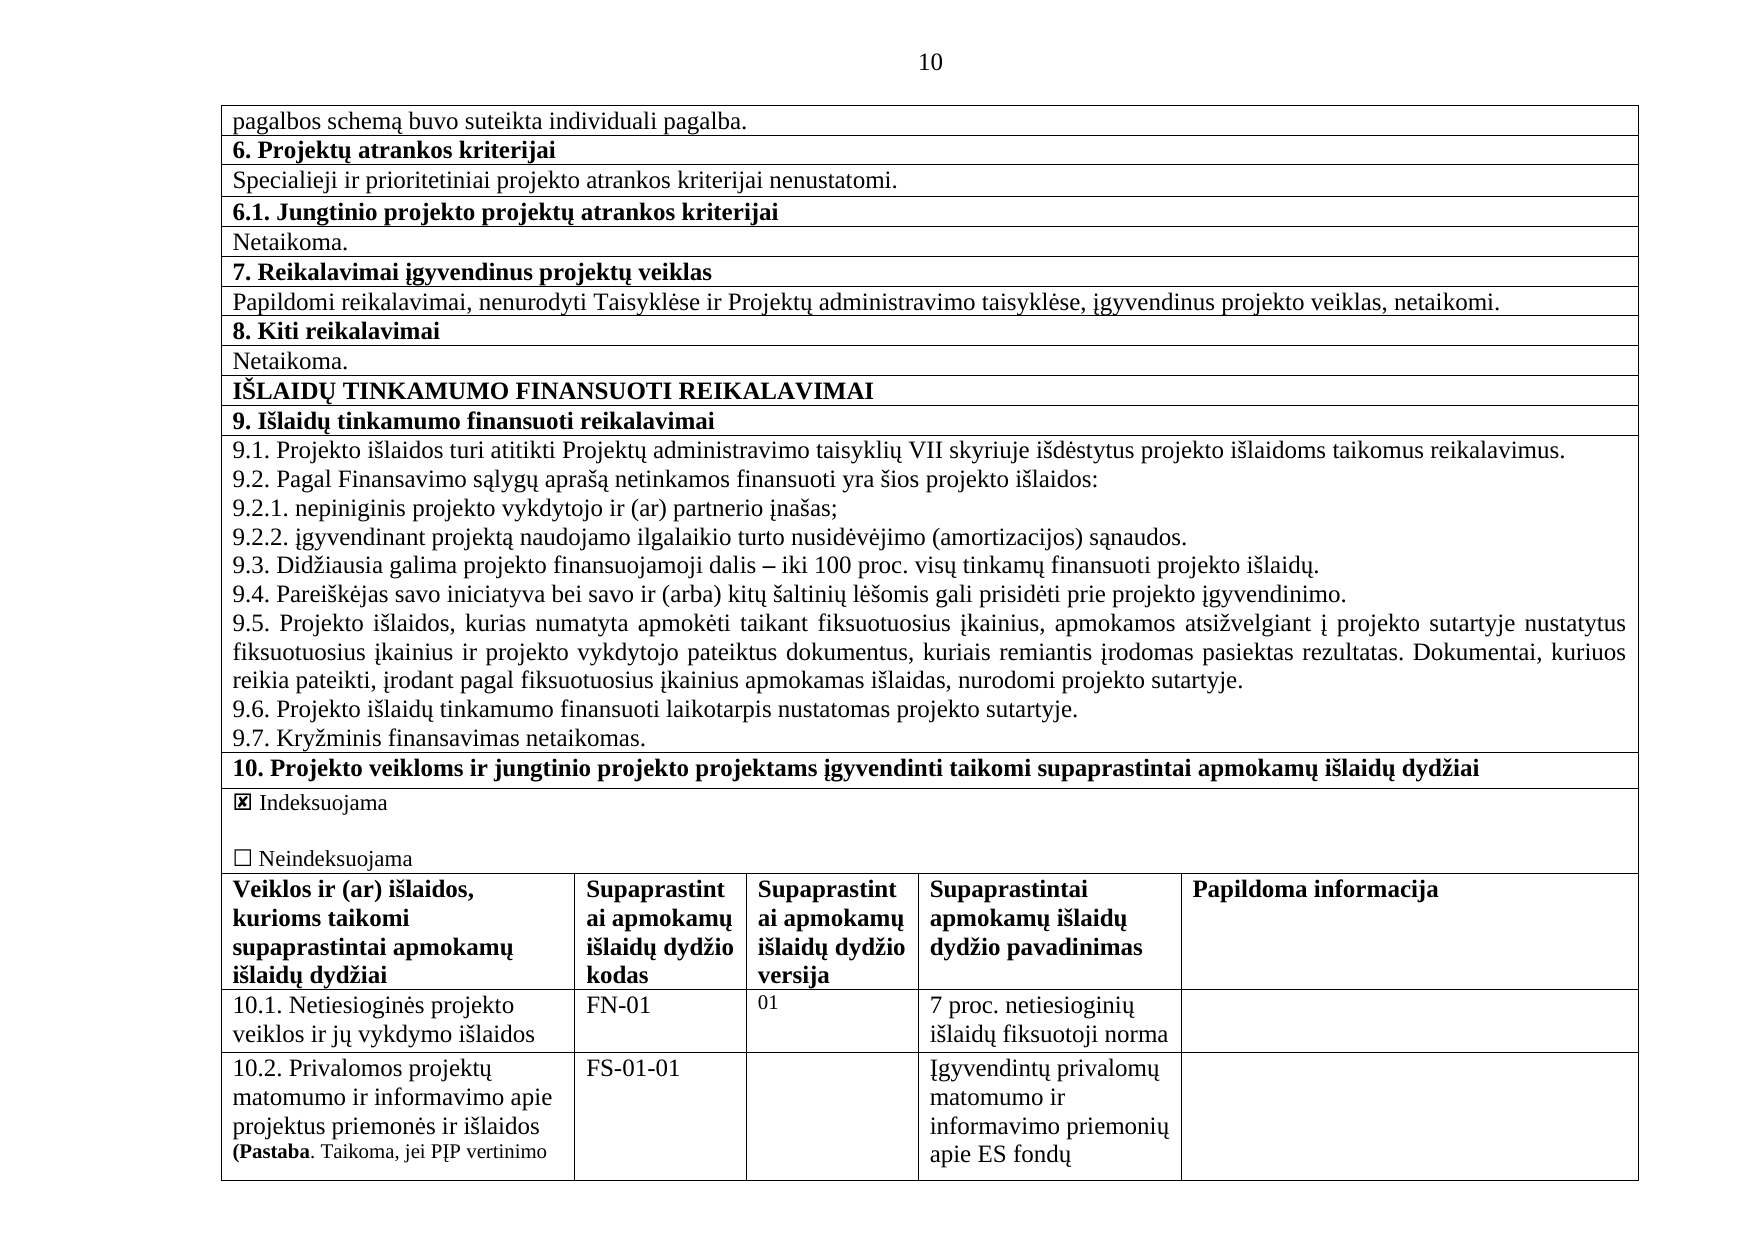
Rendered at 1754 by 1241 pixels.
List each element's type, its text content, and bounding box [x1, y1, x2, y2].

table_cell 10.1. Netiesioginės projekto veiklos ir jų vykdymo išlaidos [222, 990, 574, 1052]
table_cell 9.1. Projekto išlaidos turi atitikti Projektų administravimo taisyklių VII skyriuje išdėstytus projekto išlaidoms taikomus reikalavimus. 9.2. Pagal Finansavimo sąlygų aprašą netinkamos finansuoti yra šios projekto išlaidos: 9.2.1. nepiniginis projekto vykdytojo ir (ar) partnerio įnašas; 9.2.2. įgyvendinant projektą naudojamo ilgalaikio turto nusidėvėjimo (amortizacijos) sąnaudos. 9.3. Didžiausia galima projekto finansuojamoji dalis – iki 100 proc. visų tinkamų finansuoti projekto išlaidų. 9.4. Pareiškėjas savo iniciatyva bei savo ir (arba) kitų šaltinių lėšomis gali prisidėti prie projekto įgyvendinimo. 9.5. Projekto išlaidos, kurias numatyta apmokėti taikant fiksuotuosius įkainius, apmokamos atsižvelgiant į projekto sutartyje nustatytus fiksuotuosius įkainius ir projekto vykdytojo pateiktus dokumentus, kuriais remiantis įrodomas pasiektas rezultatas. Dokumentai, kuriuos reikia pateikti, įrodant pagal fiksuotuosius įkainius apmokamas išlaidas, nurodomi projekto sutartyje. 9.6. Projekto išlaidų tinkamumo finansuoti laikotarpis nustatomas projekto sutartyje. 9.7. Kryžminis finansavimas netaikomas. [222, 436, 1638, 752]
table_cell [1182, 990, 1638, 1052]
table_cell [747, 1053, 918, 1180]
table_cell Supaprastintai apmokamų išlaidų dydžio kodas [575, 874, 746, 989]
table_cell 8. Kiti reikalavimai [222, 316, 1638, 345]
table_cell 10.2. Privalomos projektų matomumo ir informavimo apie projektus priemonės ir išlaidos (Pastaba. Taikoma, jei PĮP vertinimo [222, 1053, 574, 1180]
table_cell [1182, 1053, 1638, 1180]
table_cell 7. Reikalavimai įgyvendinus projektų veiklas [222, 257, 1638, 286]
table_cell Supaprastintai apmokamų išlaidų dydžio pavadinimas [919, 874, 1181, 989]
table_cell 7 proc. netiesioginių išlaidų fiksuotoji norma [919, 990, 1181, 1052]
table_cell Papildomi reikalavimai, nenurodyti Taisyklėse ir Projektų administravimo taisyklėse, įgyvendinus projekto veiklas, netaikomi. [222, 287, 1638, 315]
table_cell Netaikoma. [222, 227, 1638, 256]
table_cell Supaprastintai apmokamų išlaidų dydžio versija [747, 874, 918, 989]
table_cell 6. Projektų atrankos kriterijai [222, 136, 1638, 164]
table_cell IŠLAIDŲ TINKAMUMO FINANSUOTI REIKALAVIMAI [222, 376, 1638, 405]
table_cell Įgyvendintų privalomų matomumo ir informavimo priemonių apie ES fondų [919, 1053, 1181, 1180]
table_cell 01 [747, 990, 918, 1052]
table_cell FN-01 [575, 990, 746, 1052]
table_cell 9. Išlaidų tinkamumo finansuoti reikalavimai [222, 406, 1638, 434]
table_cell 10. Projekto veikloms ir jungtinio projekto projektams įgyvendinti taikomi supaprastintai apmokamų išlaidų dydžiai [222, 753, 1638, 788]
table_cell Specialieji ir prioritetiniai projekto atrankos kriterijai nenustatomi. [222, 165, 1638, 196]
table_cell Papildoma informacija [1182, 874, 1638, 989]
table_cell 6.1. Jungtinio projekto projektų atrankos kriterijai [222, 197, 1638, 226]
table_cell  Indeksuojama ☐ Neindeksuojama [222, 789, 1638, 873]
table_cell Veiklos ir (ar) išlaidos, kurioms taikomi supaprastintai apmokamų išlaidų dydžiai [222, 874, 574, 989]
table_cell Netaikoma. [222, 346, 1638, 375]
table_cell FS-01-01 [575, 1053, 746, 1180]
table_cell pagalbos schemą buvo suteikta individuali pagalba. [222, 106, 1638, 134]
